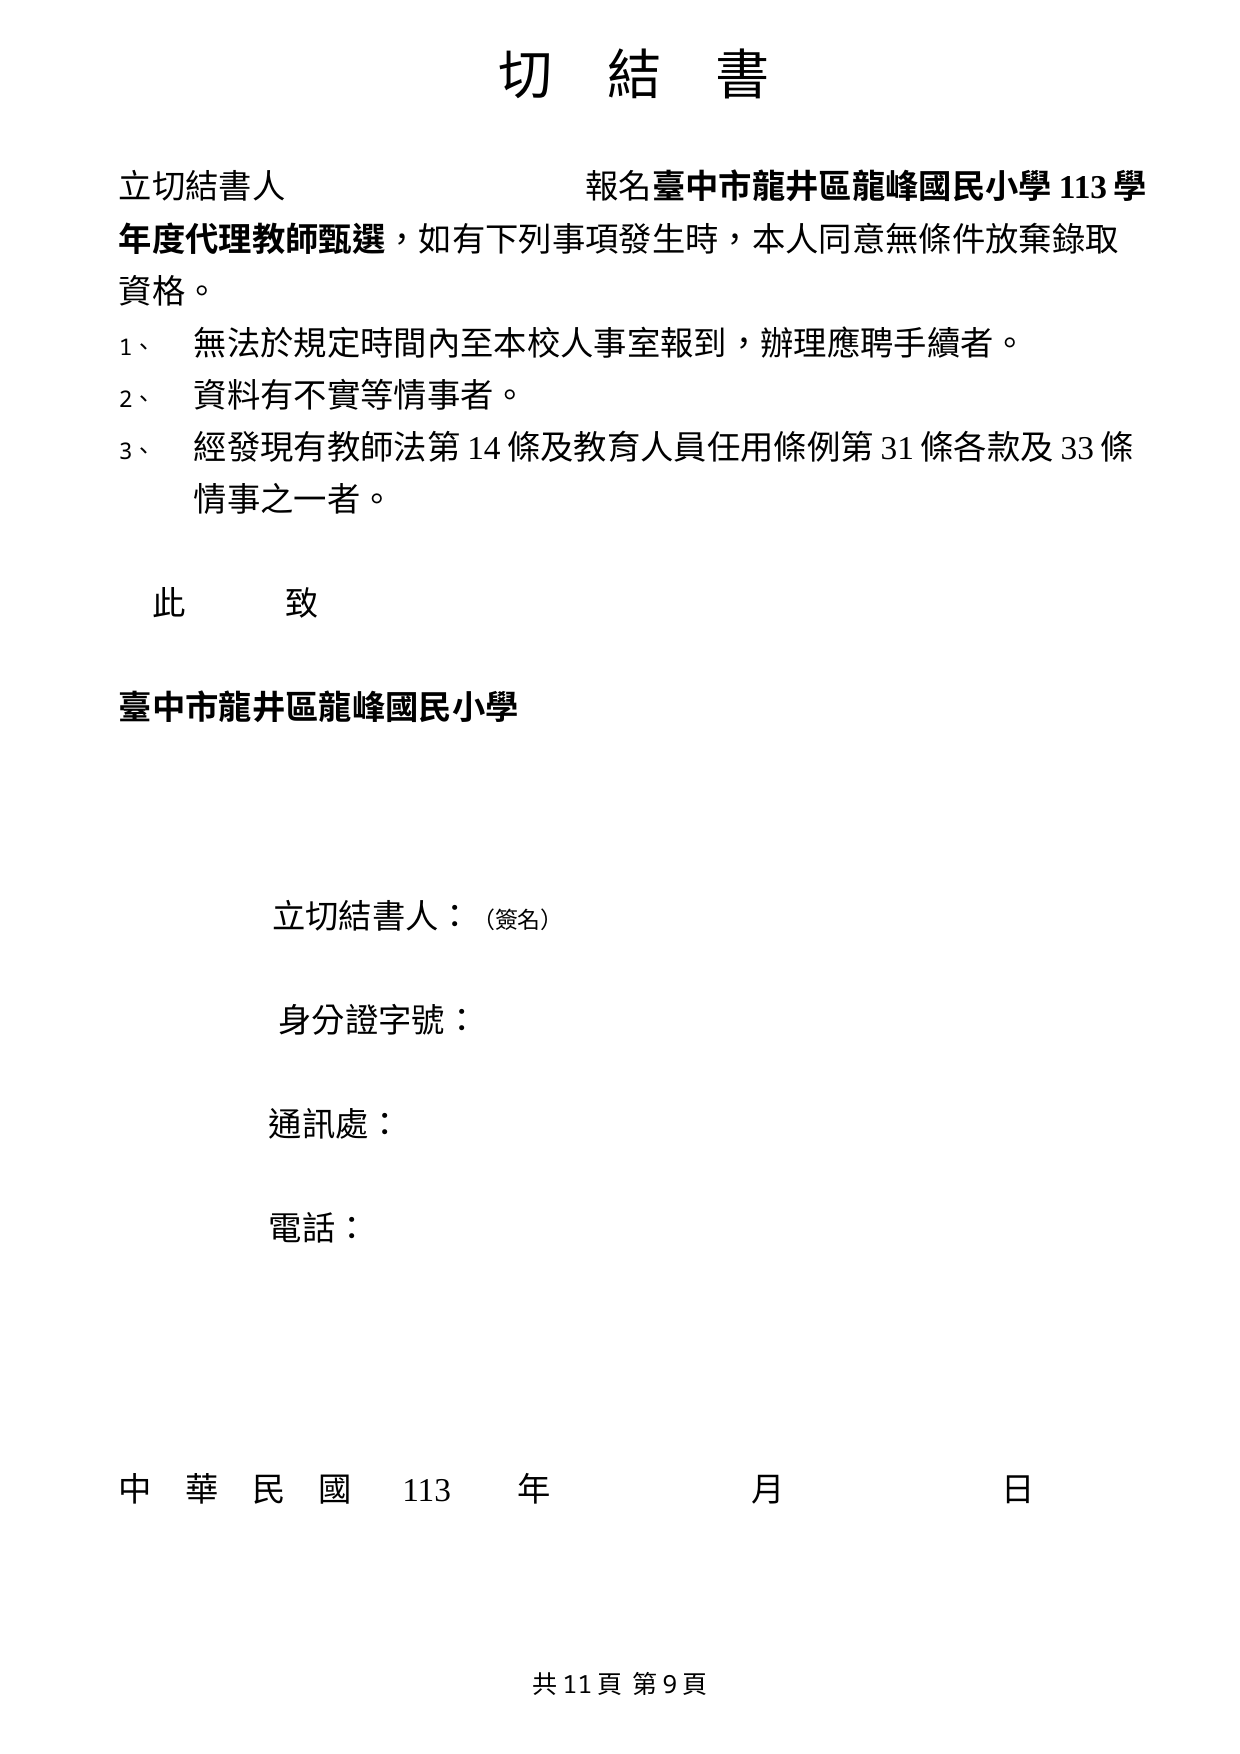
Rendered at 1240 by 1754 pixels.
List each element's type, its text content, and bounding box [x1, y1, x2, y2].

list 經發現有教師法第14條及教育人員任用條例第31條各款及33條情事之一者。 [119, 418, 1149, 522]
text 立切結書人 報名臺中市龍井區龍峰國民小學113學年度代理教師甄選，如有下列事項發生時，本人同意無條件放棄錄取資格。 [119, 157, 1149, 313]
text 身分證字號： [119, 991, 1149, 1043]
text 共11頁 第9頁 [119, 1674, 1120, 1699]
text 電話： [119, 1199, 1149, 1251]
list 無法於規定時間內至本校人事室報到，辦理應聘手續者。 [119, 313, 1149, 366]
text 通訊處： [119, 1095, 1149, 1147]
text 中 華 民 國 113 年 月 日 [119, 1459, 1149, 1511]
text 立切結書人：（簽名） [119, 886, 1149, 938]
list 資料有不實等情事者。 [119, 366, 1149, 418]
text 此 致 [119, 574, 1149, 626]
text 切 結 書 [119, 53, 1149, 105]
text 臺中市龍井區龍峰國民小學 [119, 678, 1149, 730]
